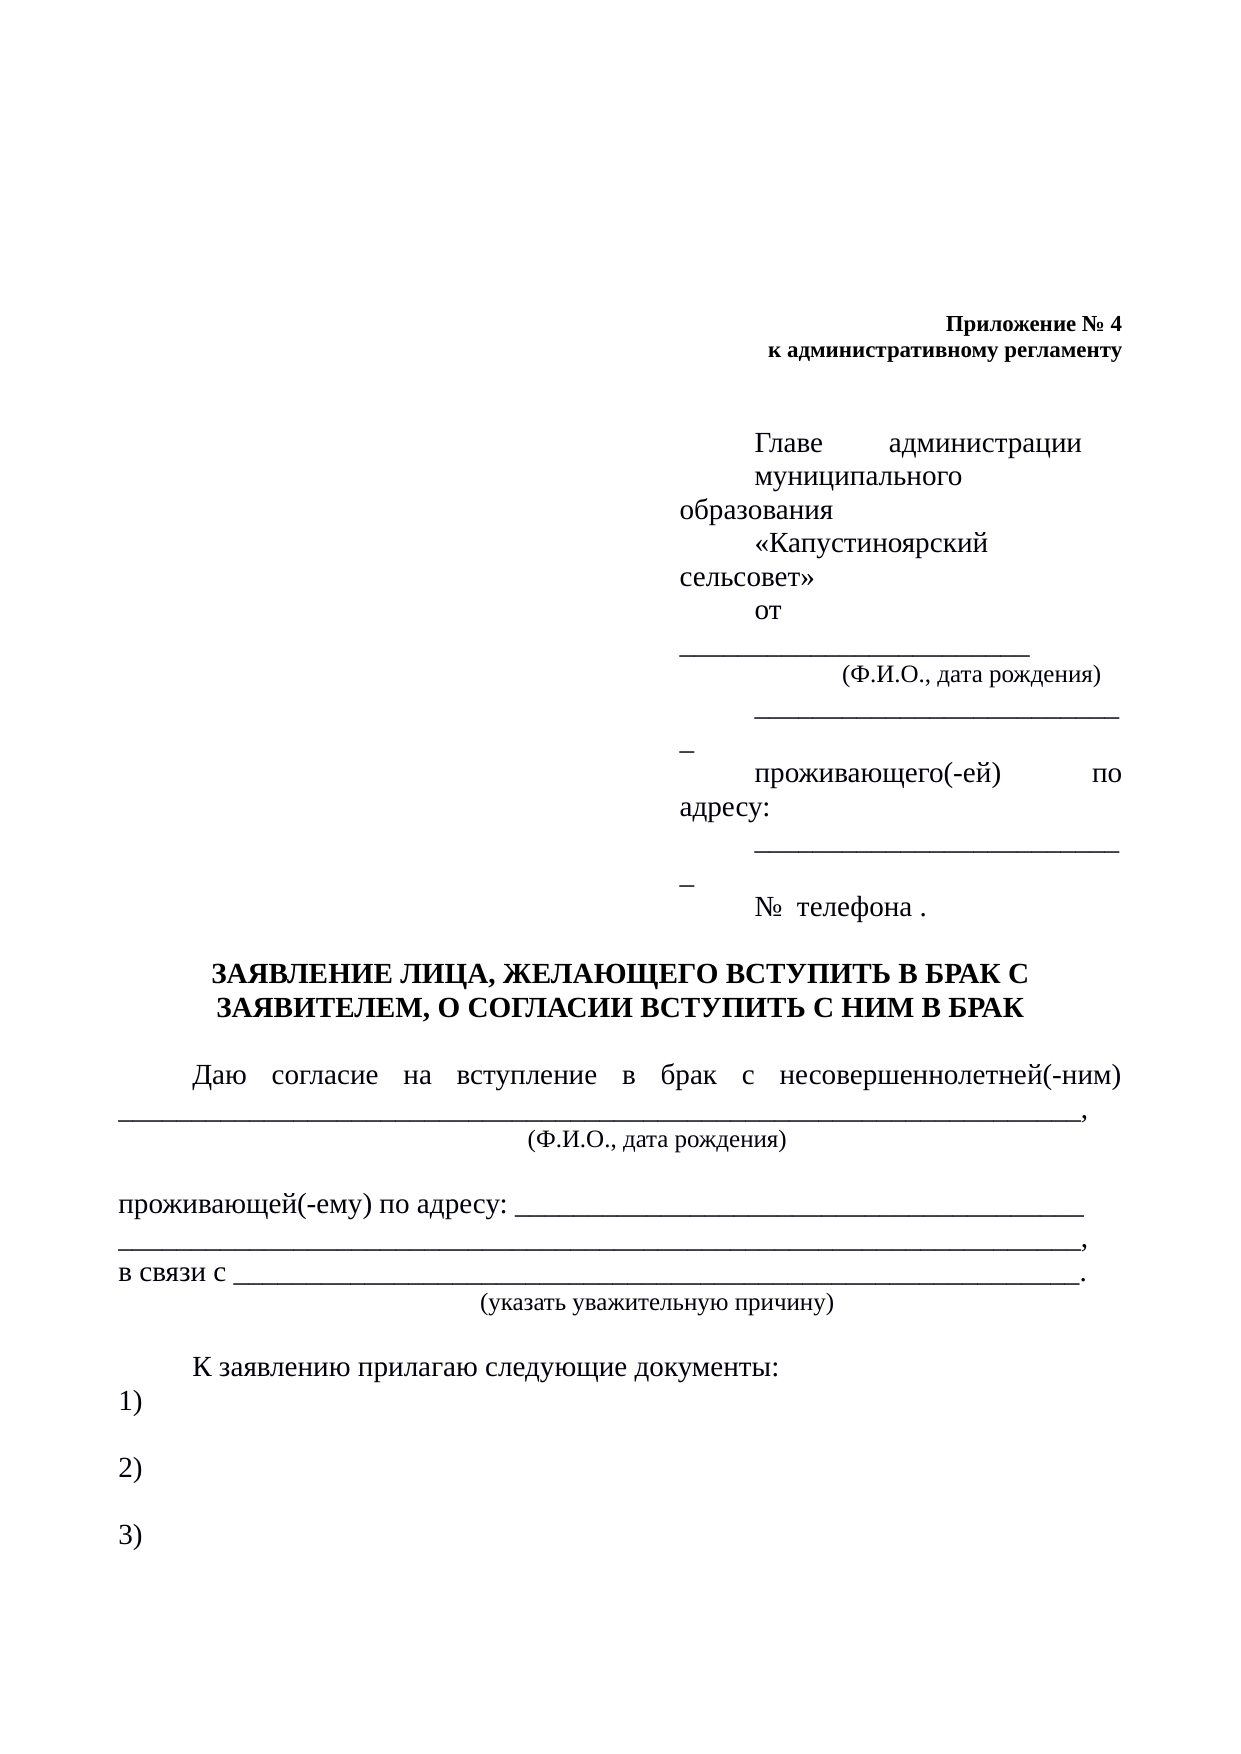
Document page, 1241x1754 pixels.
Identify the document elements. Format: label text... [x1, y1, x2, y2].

text __________________________ [679, 688, 1122, 755]
text (Ф.И.О., дата рождения) [679, 659, 1122, 688]
text (указать уважительную причину) [118, 1287, 1122, 1316]
text __________________________ [679, 822, 1122, 889]
text 3) [118, 1517, 1122, 1551]
text в связи с __________________________________________________________. [118, 1254, 1122, 1287]
text 2) [118, 1450, 1122, 1484]
text __________________________________________________________________, [118, 1220, 1122, 1254]
text (Ф.И.О., дата рождения) [118, 1124, 1122, 1153]
text от ________________________ [679, 592, 1122, 659]
text К заявлению прилагаю следующие документы: [118, 1349, 1122, 1383]
text муниципального образования [679, 458, 1122, 525]
text № телефона . [679, 889, 1122, 923]
text Даю согласие на вступление в брак с несовершеннолетней(-ним) __________________________________________________________________, [118, 1057, 1122, 1124]
text ЗАЯВЛЕНИЕ ЛИЦА, ЖЕЛАЮЩЕГО ВСТУПИТЬ В БРАК С ЗАЯВИТЕЛЕМ, О СОГЛАСИИ ВСТУПИТЬ С НИМ В БРАК [118, 957, 1122, 1024]
text Приложение № 4 к административному регламенту [118, 310, 1122, 391]
text Главе администрации [679, 425, 1122, 458]
text проживающей(-ему) по адресу: _______________________________________ [118, 1187, 1122, 1220]
text 1) [118, 1383, 1122, 1417]
text проживающего(-ей) по адресу: [679, 755, 1122, 822]
text «Капустиноярский сельсовет» [679, 525, 1122, 592]
